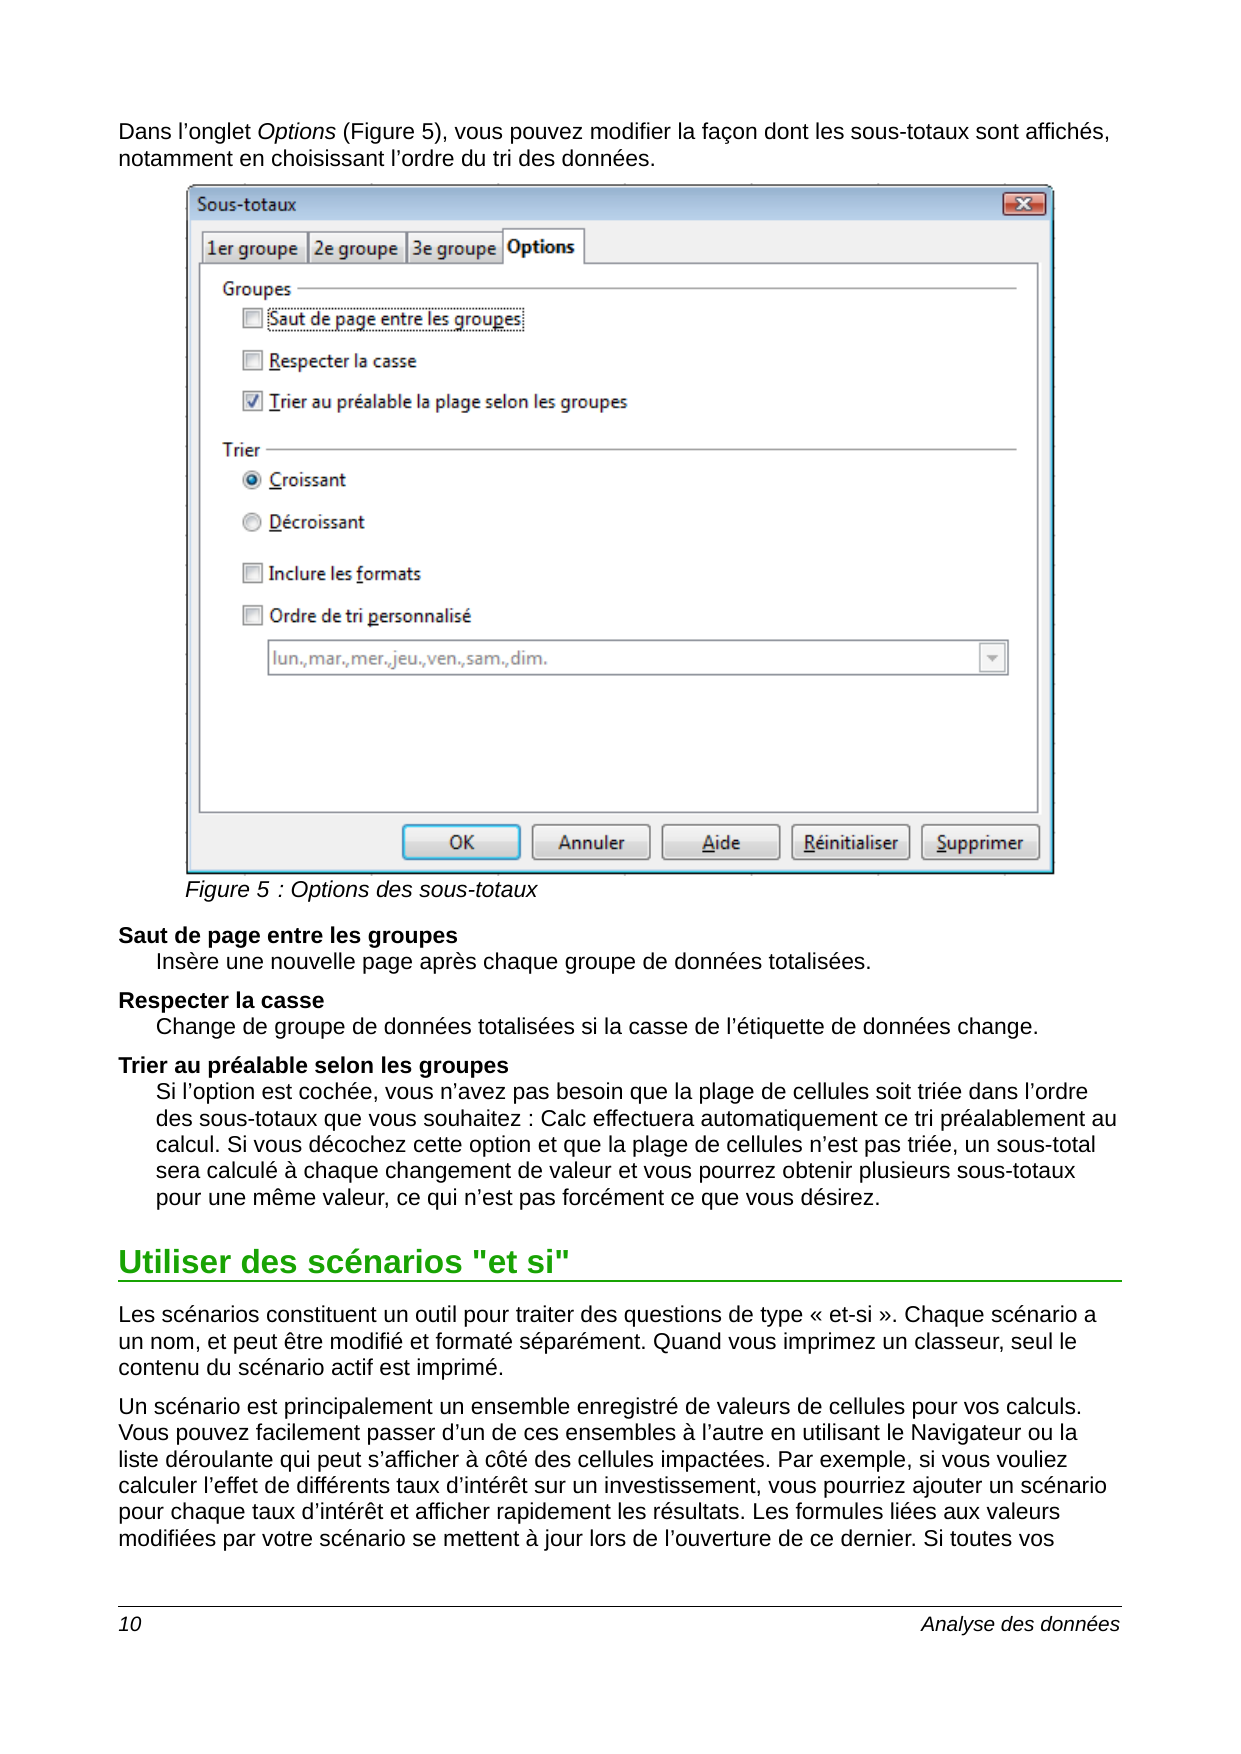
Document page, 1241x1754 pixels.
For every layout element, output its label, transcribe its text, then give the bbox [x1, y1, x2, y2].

text Un scénario est principalement un ensemble enregistré de valeurs de cellules pour vos calculs. Vous pouvez facilement passer d’un de ces ensembles à l’autre en utilisant le Navigateur ou la liste déroulante qui peut s’afficher à côté des cellules impactées. Par exemple, si vous vouliez calculer l’effet de différents taux d’intérêt sur un investissement, vous pourriez ajouter un scénario pour chaque taux d’intérêt et afficher rapidement les résultats. Les formules liées aux valeurs modifiées par votre scénario se mettent à jour lors de l’ouverture de ce dernier. Si toutes vos [118, 1393, 1122, 1551]
text Insère une nouvelle page après chaque groupe de données totalisées. [156, 948, 1122, 974]
text Change de groupe de données totalisées si la casse de l’étiquette de données change. [156, 1013, 1122, 1039]
text Figure 5 : Options des sous-totaux [185, 876, 1055, 902]
text Saut de page entre les groupes [118, 922, 1122, 948]
text Dans l’onglet Options (Figure 5), vous pouvez modifier la façon dont les sous-totaux sont affichés, notamment en choisissant l’ordre du tri des données. [118, 118, 1122, 171]
text Respecter la casse [118, 987, 1122, 1013]
text Les scénarios constituent un outil pour traiter des questions de type « et-si ». Chaque scénario a un nom, et peut être modifié et formaté séparément. Quand vous imprimez un classeur, seul le contenu du scénario actif est imprimé. [118, 1301, 1122, 1380]
subtitle Utiliser des scénarios "et si" [118, 1242, 1122, 1280]
text Trier au préalable selon les groupes [118, 1052, 1122, 1078]
text Si l’option est cochée, vous n’avez pas besoin que la plage de cellules soit triée dans l’ordre des sous-totaux que vous souhaitez : Calc effectuera automatiquement ce tri préalablement au calcul. Si vous décochez cette option et que la plage de cellules n’est pas triée, un sous-total sera calculé à chaque changement de valeur et vous pourrez obtenir plusieurs sous-totaux pour une même valeur, ce qui n’est pas forcément ce que vous désirez. [156, 1078, 1122, 1210]
picture [185, 183, 1056, 876]
